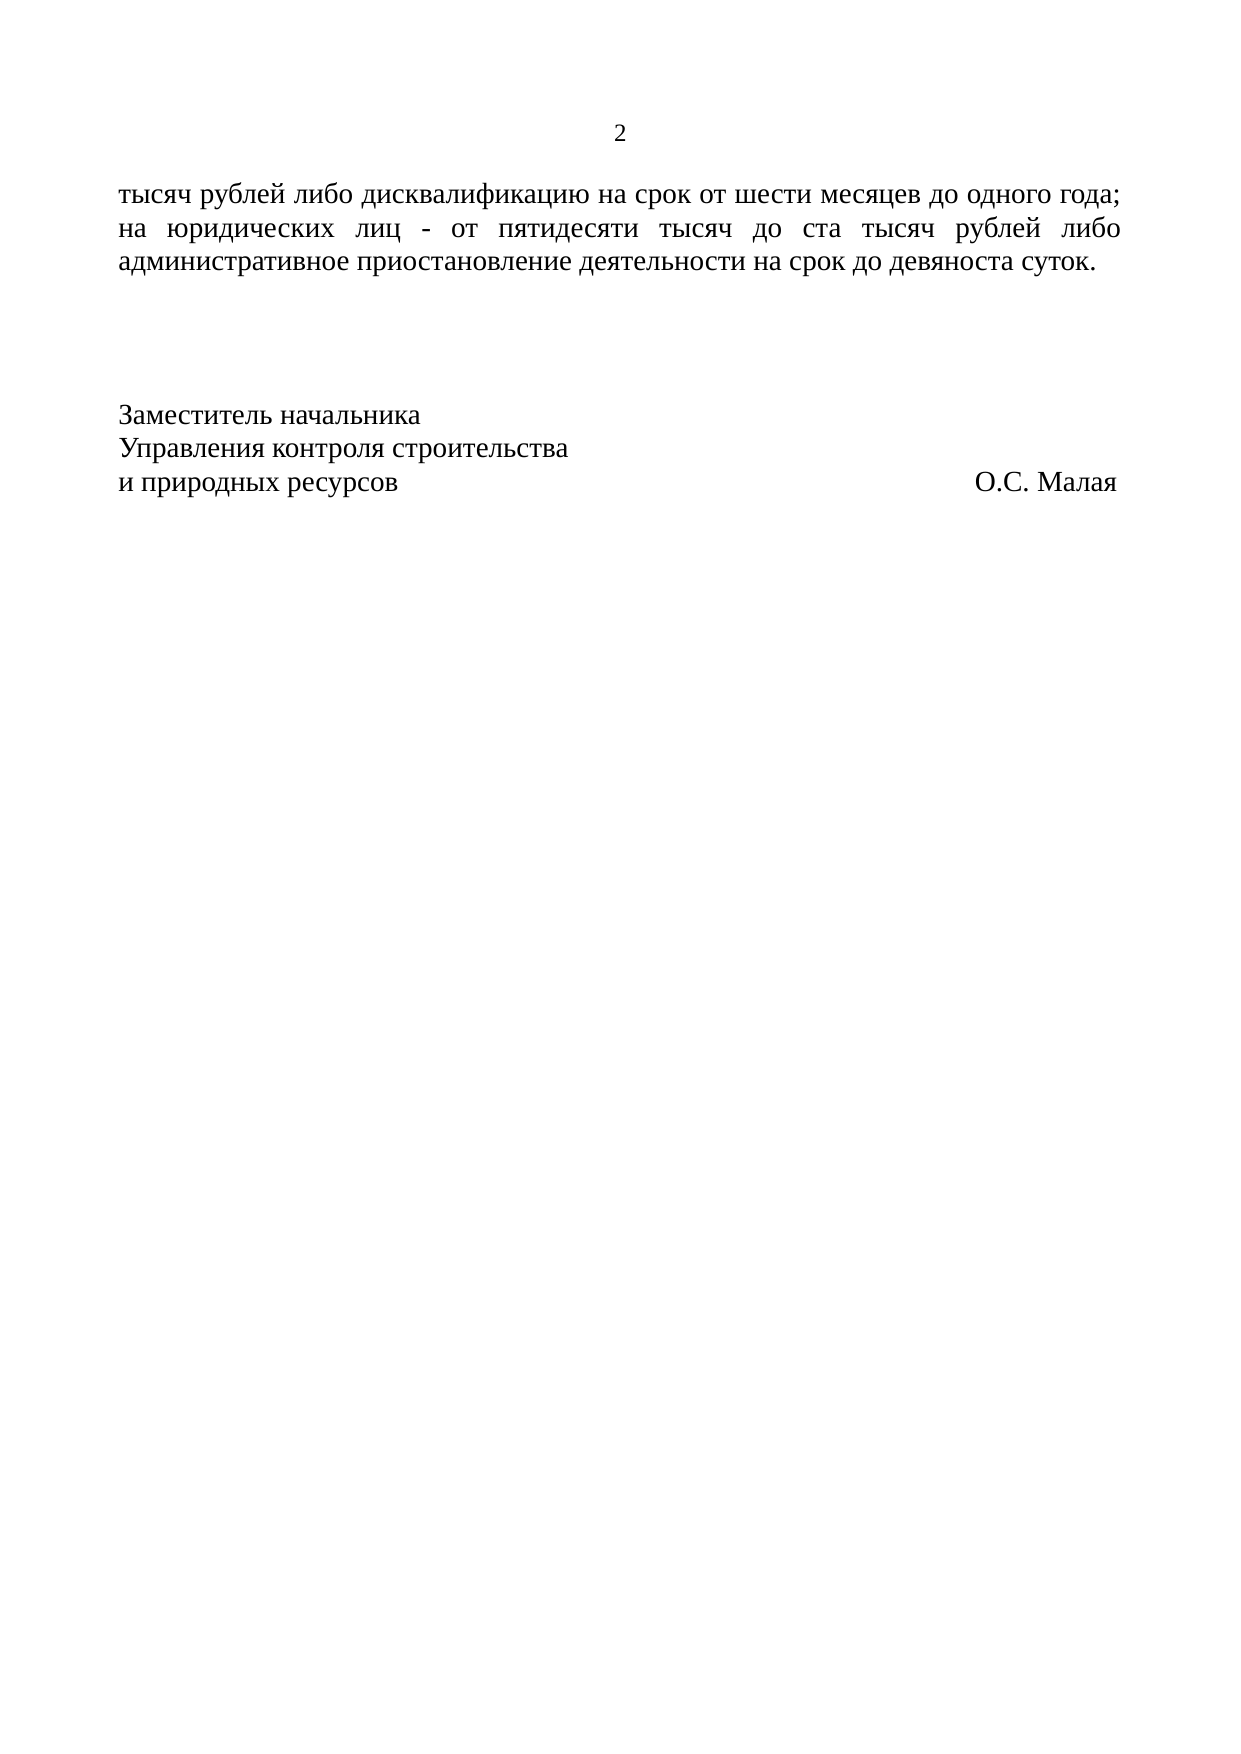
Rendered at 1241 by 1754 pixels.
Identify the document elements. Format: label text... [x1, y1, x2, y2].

text Заместитель начальника [118, 397, 1122, 430]
text и природных ресурсов О.С. Малая [118, 464, 1122, 497]
text тысяч рублей либо дисквалификацию на срок от шести месяцев до одного года; на юридических лиц - от пятидесяти тысяч до ста тысяч рублей либо административное приостановление деятельности на срок до девяноста суток. [118, 176, 1122, 277]
text Управления контроля строительства [118, 430, 1122, 464]
